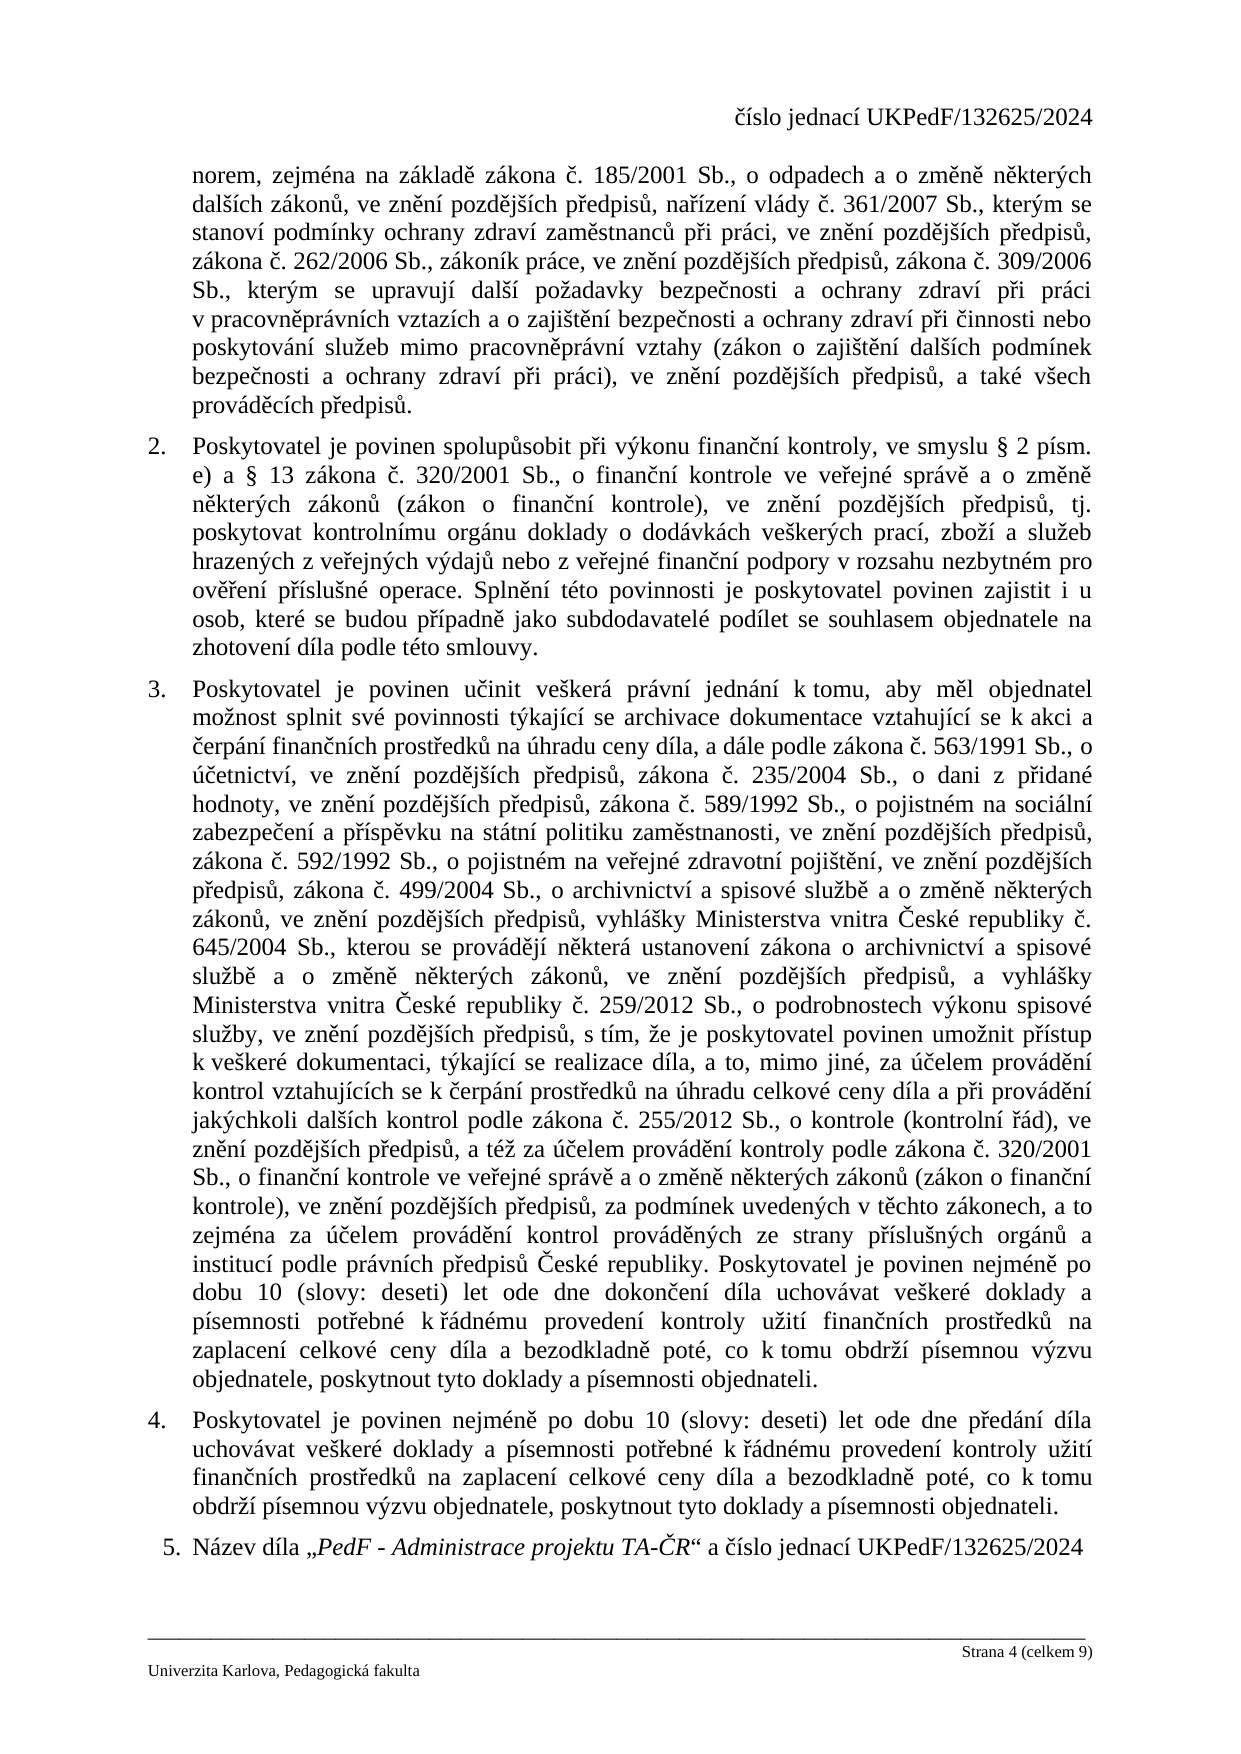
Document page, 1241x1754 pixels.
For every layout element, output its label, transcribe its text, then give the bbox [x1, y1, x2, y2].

list Poskytovatel je povinen spolupůsobit při výkonu finanční kontroly, ve smyslu § 2 písm. e) a § 13 zákona č. 320/2001 Sb., o finanční kontrole ve veřejné správě a o změně některých zákonů (zákon o finanční kontrole), ve znění pozdějších předpisů, tj. poskytovat kontrolnímu orgánu doklady o dodávkách veškerých prací, zboží a služeb hrazených z veřejných výdajů nebo z veřejné finanční podpory v rozsahu nezbytném pro ověření příslušné operace. Splnění této povinnosti je poskytovatel povinen zajistit i u osob, které se budou případně jako subdodavatelé podílet se souhlasem objednatele na zhotovení díla podle této smlouvy. [148, 431, 1093, 661]
list norem, zejména na základě zákona č. 185/2001 Sb., o odpadech a o změně některých dalších zákonů, ve znění pozdějších předpisů, nařízení vlády č. 361/2007 Sb., kterým se stanoví podmínky ochrany zdraví zaměstnanců při práci, ve znění pozdějších předpisů, zákona č. 262/2006 Sb., zákoník práce, ve znění pozdějších předpisů, zákona č. 309/2006 Sb., kterým se upravují další požadavky bezpečnosti a ochrany zdraví při práci v pracovněprávních vztazích a o zajištění bezpečnosti a ochrany zdraví při činnosti nebo poskytování služeb mimo pracovněprávní vztahy (zákon o zajištění dalších podmínek bezpečnosti a ochrany zdraví při práci), ve znění pozdějších předpisů, a také všech prováděcích předpisů. [148, 160, 1093, 419]
list Poskytovatel je povinen nejméně po dobu 10 (slovy: deseti) let ode dne předání díla uchovávat veškeré doklady a písemnosti potřebné k řádnému provedení kontroly užití finančních prostředků na zaplacení celkové ceny díla a bezodkladně poté, co k tomu obdrží písemnou výzvu objednatele, poskytnout tyto doklady a písemnosti objednateli. [148, 1405, 1093, 1520]
list Název díla „PedF - Administrace projektu TA-ČR“ a číslo jednací UKPedF/132625/2024 [162, 1532, 1093, 1561]
list Poskytovatel je povinen učinit veškerá právní jednání k tomu, aby měl objednatel možnost splnit své povinnosti týkající se archivace dokumentace vztahující se k akci a čerpání finančních prostředků na úhradu ceny díla, a dále podle zákona č. 563/1991 Sb., o účetnictví, ve znění pozdějších předpisů, zákona č. 235/2004 Sb., o dani z přidané hodnoty, ve znění pozdějších předpisů, zákona č. 589/1992 Sb., o pojistném na sociální zabezpečení a příspěvku na státní politiku zaměstnanosti, ve znění pozdějších předpisů, zákona č. 592/1992 Sb., o pojistném na veřejné zdravotní pojištění, ve znění pozdějších předpisů, zákona č. 499/2004 Sb., o archivnictví a spisové službě a o změně některých zákonů, ve znění pozdějších předpisů, vyhlášky Ministerstva vnitra České republiky č. 645/2004 Sb., kterou se provádějí některá ustanovení zákona o archivnictví a spisové službě a o změně některých zákonů, ve znění pozdějších předpisů, a vyhlášky Ministerstva vnitra České republiky č. 259/2012 Sb., o podrobnostech výkonu spisové služby, ve znění pozdějších předpisů, s tím, že je poskytovatel povinen umožnit přístup k veškeré dokumentaci, týkající se realizace díla, a to, mimo jiné, za účelem provádění kontrol vztahujících se k čerpání prostředků na úhradu celkové ceny díla a při provádění jakýchkoli dalších kontrol podle zákona č. 255/2012 Sb., o kontrole (kontrolní řád), ve znění pozdějších předpisů, a též za účelem provádění kontroly podle zákona č. 320/2001 Sb., o finanční kontrole ve veřejné správě a o změně některých zákonů (zákon o finanční kontrole), ve znění pozdějších předpisů, za podmínek uvedených v těchto zákonech, a to zejména za účelem provádění kontrol prováděných ze strany příslušných orgánů a institucí podle právních předpisů České republiky. Poskytovatel je povinen nejméně po dobu 10 (slovy: deseti) let ode dne dokončení díla uchovávat veškeré doklady a písemnosti potřebné k řádnému provedení kontroly užití finančních prostředků na zaplacení celkové ceny díla a bezodkladně poté, co k tomu obdrží písemnou výzvu objednatele, poskytnout tyto doklady a písemnosti objednateli. [148, 674, 1093, 1392]
